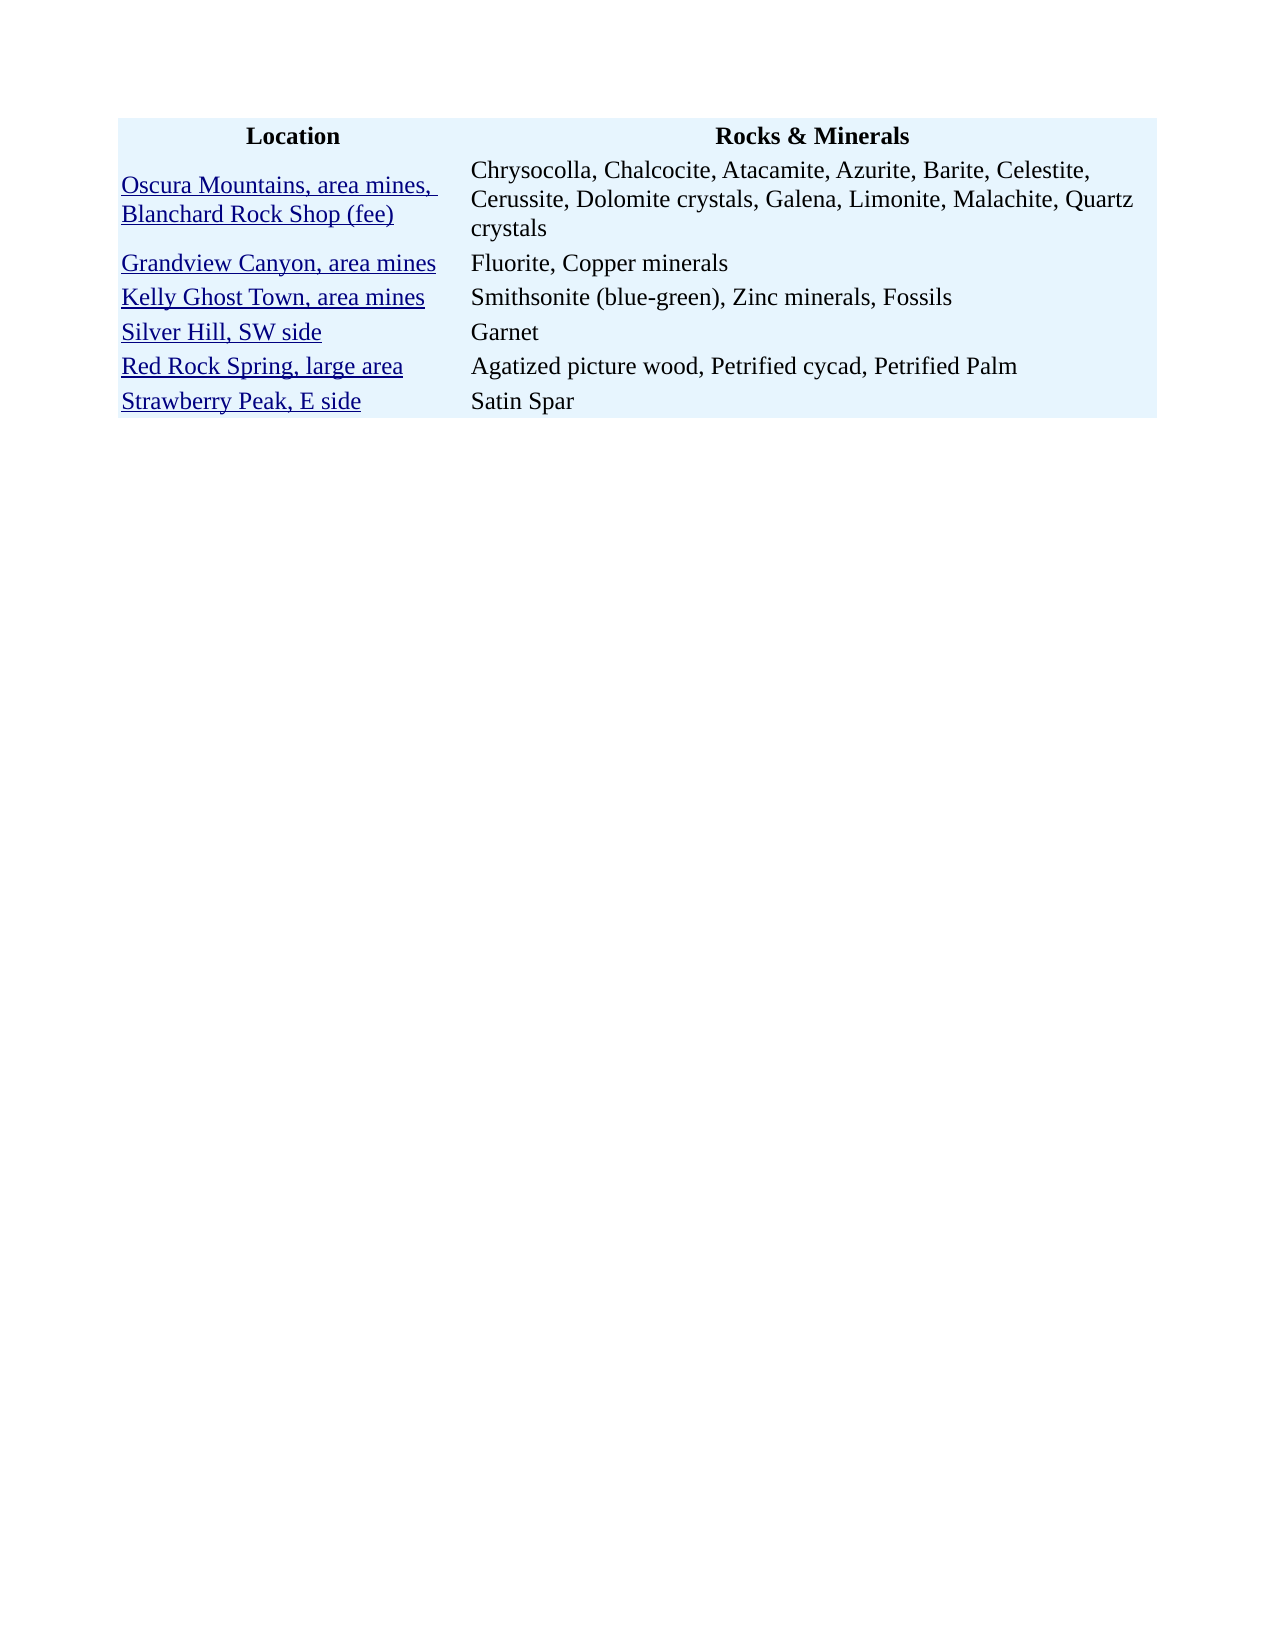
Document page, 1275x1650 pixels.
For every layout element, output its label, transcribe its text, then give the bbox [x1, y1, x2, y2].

table_cell Oscura Mountains, area mines, Blanchard Rock Shop (fee) [118, 153, 468, 245]
table_cell Kelly Ghost Town, area mines [118, 279, 468, 314]
table_cell Chrysocolla, Chalcocite, Atacamite, Azurite, Barite, Celestite, Cerussite, Dolomite crystals, Galena, Limonite, Malachite, Quartz crystals [468, 153, 1157, 245]
table_cell Agatized picture wood, Petrified cycad, Petrified Palm [468, 349, 1157, 383]
table_cell Smithsonite (blue-green), Zinc minerals, Fossils [468, 279, 1157, 314]
table_header Location [118, 118, 468, 153]
table_cell Fluorite, Copper minerals [468, 245, 1157, 279]
table_cell Satin Spar [468, 383, 1157, 418]
table_cell Grandview Canyon, area mines [118, 245, 468, 279]
table_header Rocks & Minerals [468, 118, 1157, 153]
table_cell Red Rock Spring, large area [118, 349, 468, 383]
table_cell Silver Hill, SW side [118, 314, 468, 348]
table_cell Strawberry Peak, E side [118, 383, 468, 418]
table_cell Garnet [468, 314, 1157, 348]
